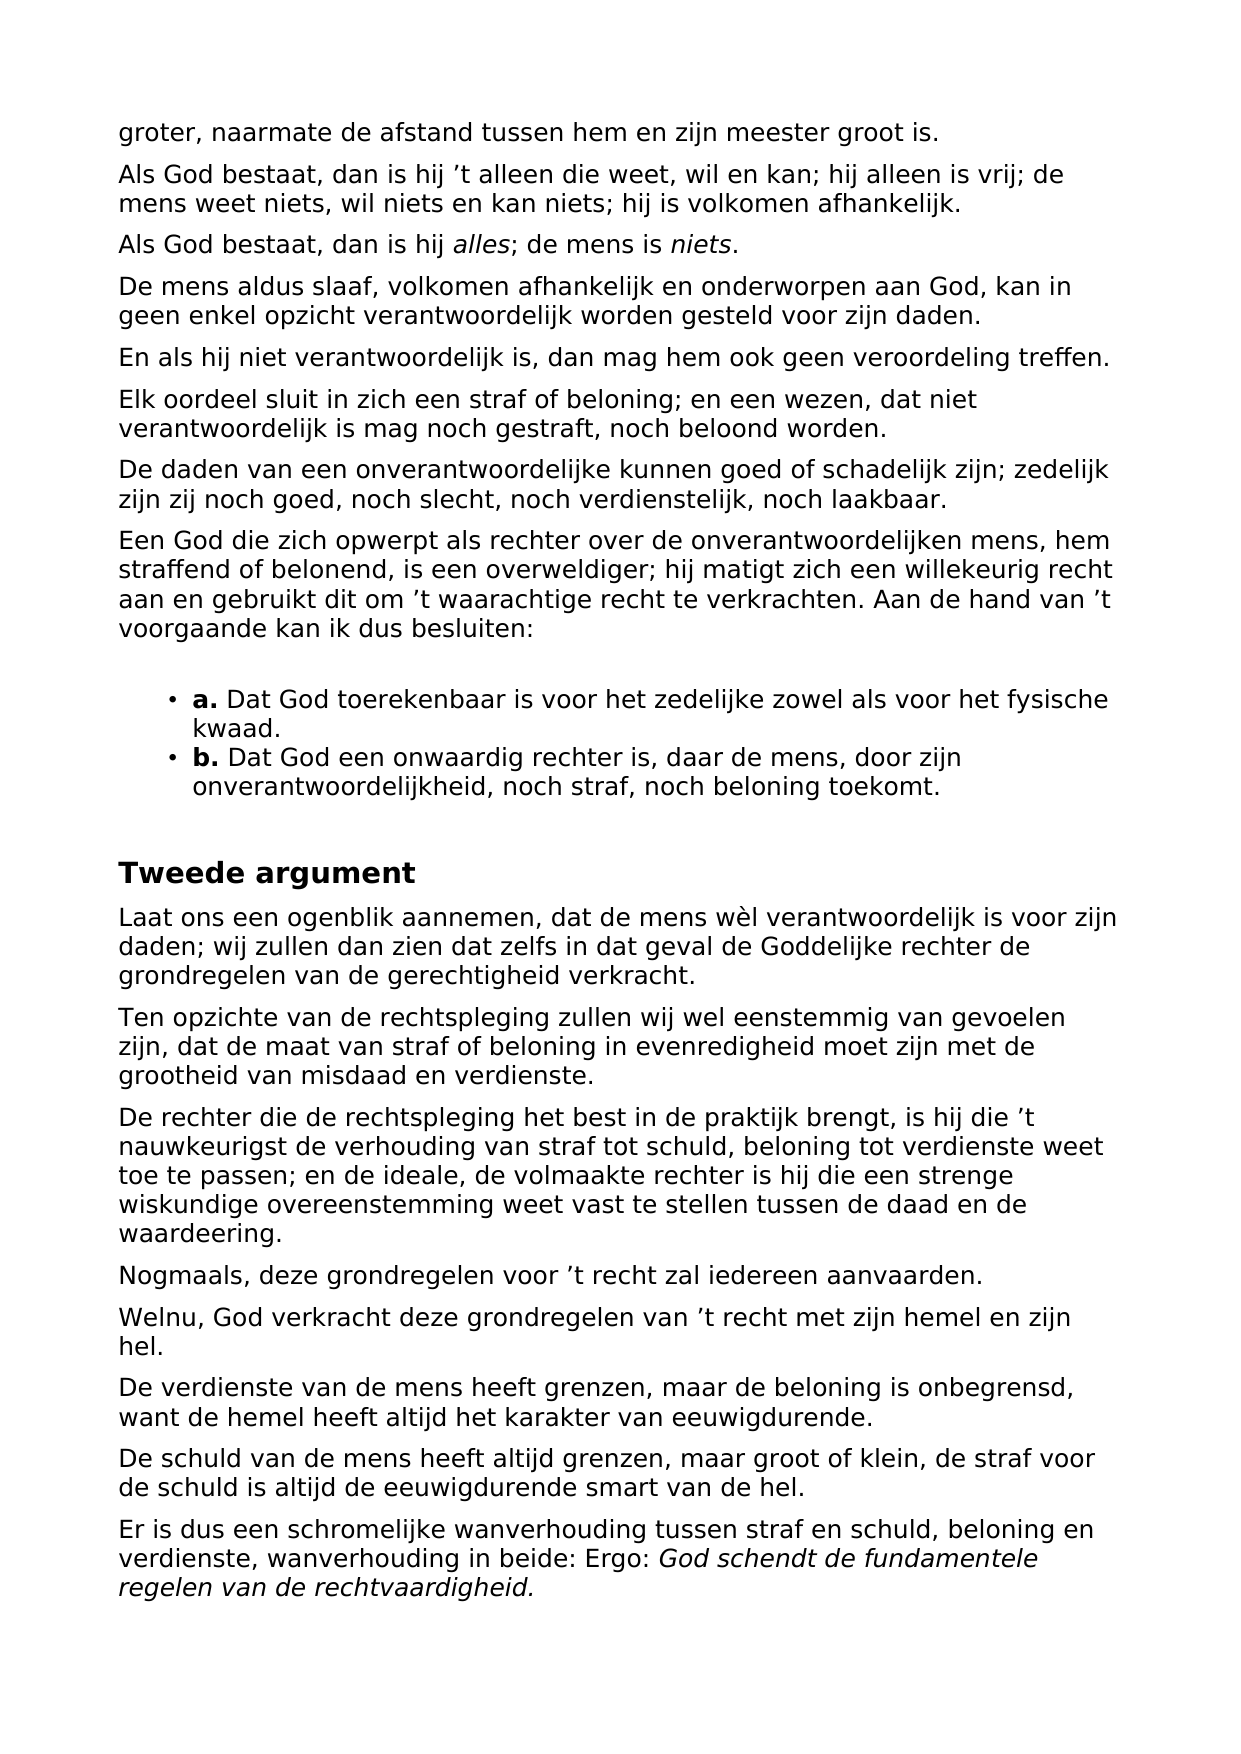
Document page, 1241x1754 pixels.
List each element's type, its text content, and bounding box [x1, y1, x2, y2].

list a. Dat God toerekenbaar is voor het zedelijke zowel als voor het fysische kwaad. [177, 685, 1122, 743]
text Ten opzichte van de rechtspleging zullen wij wel eenstemmig van gevoelen zijn, dat de maat van straf of beloning in evenredigheid moet zijn met de grootheid van misdaad en verdienste. [118, 1003, 1122, 1090]
list b. Dat God een onwaardig rechter is, daar de mens, door zijn onverantwoordelijkheid, noch straf, noch beloning toekomt. [177, 743, 1122, 802]
text Welnu, God verkracht deze grondregelen van ’t recht met zijn hemel en zijn hel. [118, 1303, 1122, 1361]
text Als God bestaat, dan is hij ’t alleen die weet, wil en kan; hij alleen is vrij; de mens weet niets, wil niets en kan niets; hij is volkomen afhankelijk. [118, 160, 1122, 218]
text Er is dus een schromelijke wanverhouding tussen straf en schuld, beloning en verdienste, wanverhouding in beide: Ergo: God schendt de fundamentele regelen van de rechtvaardigheid. [118, 1515, 1122, 1603]
subtitle Tweede argument [118, 856, 1122, 890]
text De mens aldus slaaf, volkomen afhankelijk en onderworpen aan God, kan in geen enkel opzicht verantwoordelijk worden gesteld voor zijn daden. [118, 272, 1122, 331]
text Laat ons een ogenblik aannemen, dat de mens wèl verantwoordelijk is voor zijn daden; wij zullen dan zien dat zelfs in dat geval de Goddelijke rechter de grondregelen van de gerechtigheid verkracht. [118, 903, 1122, 990]
text De rechter die de rechtspleging het best in de praktijk brengt, is hij die ’t nauwkeurigst de verhouding van straf tot schuld, beloning tot verdienste weet toe te passen; en de ideale, de volmaakte rechter is hij die een strenge wiskundige overeenstemming weet vast te stellen tussen de daad en de waardeering. [118, 1103, 1122, 1248]
text De daden van een onverantwoordelijke kunnen goed of schadelijk zijn; zedelijk zijn zij noch goed, noch slecht, noch verdienstelijk, noch laakbaar. [118, 456, 1122, 514]
text Als God bestaat, dan is hij alles; de mens is niets. [118, 231, 1122, 260]
text groter, naarmate de afstand tussen hem en zijn meester groot is. [118, 118, 1122, 147]
text En als hij niet verantwoordelijk is, dan mag hem ook geen veroordeling treffen. [118, 343, 1122, 372]
text De verdienste van de mens heeft grenzen, maar de beloning is onbegrensd, want de hemel heeft altijd het karakter van eeuwigdurende. [118, 1373, 1122, 1432]
text Nogmaals, deze grondregelen voor ’t recht zal iedereen aanvaarden. [118, 1261, 1122, 1290]
text De schuld van de mens heeft altijd grenzen, maar groot of klein, de straf voor de schuld is altijd de eeuwigdurende smart van de hel. [118, 1444, 1122, 1503]
text Elk oordeel sluit in zich een straf of beloning; en een wezen, dat niet verantwoordelijk is mag noch gestraft, noch beloond worden. [118, 385, 1122, 443]
text Een God die zich opwerpt als rechter over de onverantwoordelijken mens, hem straffend of belonend, is een overweldiger; hij matigt zich een willekeurig recht aan en gebruikt dit om ’t waarachtige recht te verkrachten. Aan de hand van ’t voorgaande kan ik dus besluiten: [118, 526, 1122, 643]
